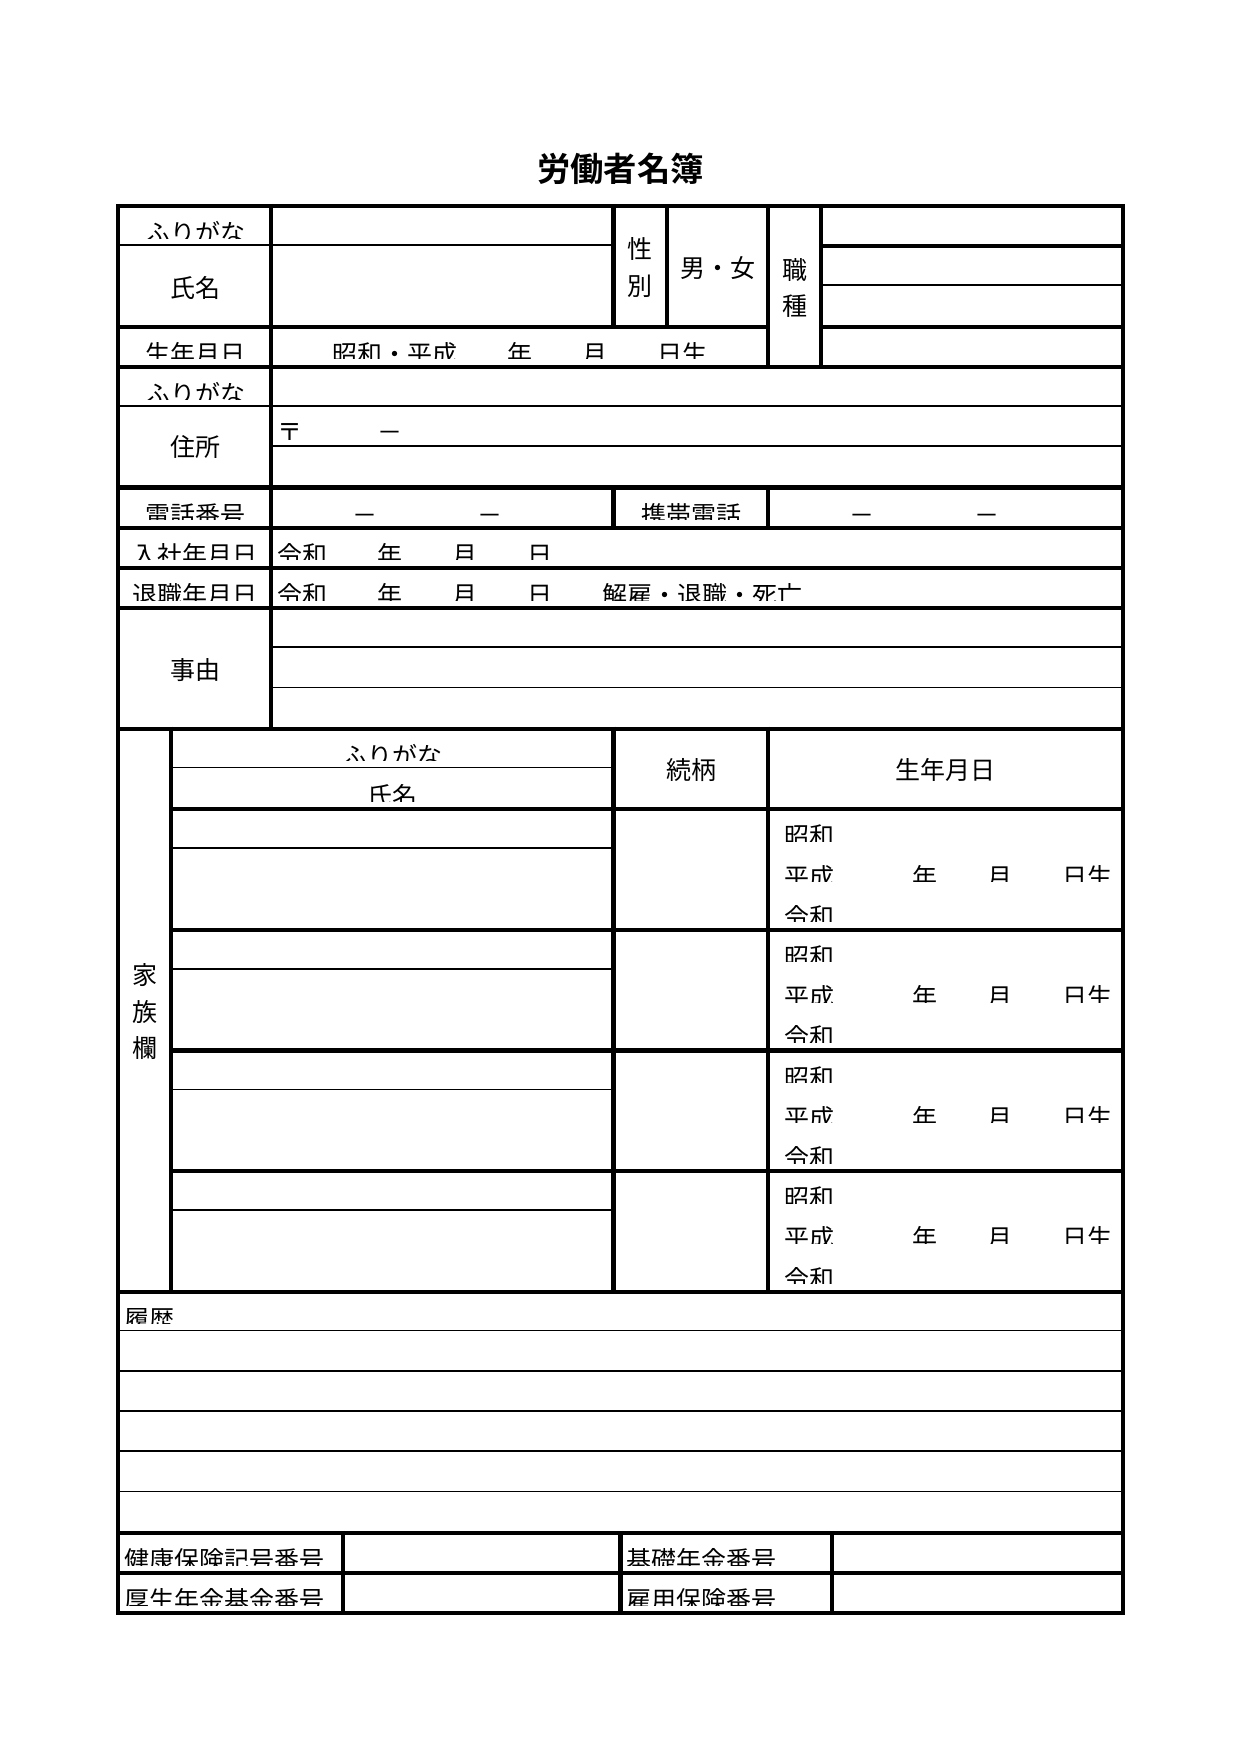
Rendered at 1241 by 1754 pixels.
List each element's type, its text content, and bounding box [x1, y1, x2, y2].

table_cell [616, 1053, 766, 1169]
table_cell 令和 [770, 1008, 851, 1048]
table_cell [345, 1575, 618, 1611]
table_cell 〒 － [273, 407, 1121, 445]
table_cell [273, 610, 1121, 646]
table_cell [834, 1575, 1121, 1611]
table_cell [120, 1372, 1121, 1410]
table_header 職種 [770, 208, 819, 365]
table_cell 厚生年金基金番号 [120, 1575, 341, 1611]
table_cell 昭和 [770, 932, 851, 968]
table_cell 氏名 [173, 768, 611, 807]
table_cell 年 月 日生 [851, 968, 1121, 1008]
table_cell 令和 年 月 日 解雇・退職・死亡 [273, 570, 1121, 606]
table_cell [173, 1090, 611, 1169]
table_cell 健康保険記号番号 [120, 1535, 341, 1571]
table_cell 年 月 日生 [851, 1089, 1121, 1129]
table_cell 昭和 [770, 811, 851, 847]
table_cell [273, 369, 1121, 405]
table_cell 続柄 [616, 731, 766, 807]
table_cell 事由 [120, 610, 269, 727]
table_cell 履歴 [120, 1294, 1121, 1330]
table_cell 基礎年金番号 [623, 1535, 830, 1571]
table_cell [120, 1452, 1121, 1491]
table_cell [823, 248, 1121, 284]
table_cell 平成 [770, 1209, 851, 1249]
table_cell [823, 329, 1121, 365]
table_cell [173, 811, 611, 847]
table_cell 平成 [770, 1089, 851, 1129]
table_cell [616, 932, 766, 1048]
table_cell [173, 1211, 611, 1289]
table_cell ふりがな [173, 731, 611, 767]
table_cell [851, 1053, 1121, 1088]
table_cell [173, 1053, 611, 1088]
table_cell [173, 970, 611, 1048]
table_cell 昭和 [770, 1173, 851, 1209]
table_cell [851, 1249, 1121, 1289]
table_cell [273, 648, 1121, 686]
table_cell 年 月 日生 [851, 847, 1121, 887]
table_cell 平成 [770, 847, 851, 887]
table_cell [173, 932, 611, 968]
table_cell [851, 932, 1121, 968]
table_cell [616, 811, 766, 928]
table_header [823, 208, 1121, 244]
table_cell [273, 246, 611, 324]
table_cell [273, 688, 1121, 727]
table_cell [851, 888, 1121, 928]
table_cell 年 月 日生 [851, 1209, 1121, 1249]
table_cell 令和 年 月 日 [273, 530, 1121, 566]
table_cell [851, 1173, 1121, 1209]
table_cell [616, 1173, 766, 1289]
table_cell ふりがな [120, 369, 269, 405]
table_cell 入社年月日 [120, 530, 269, 566]
table_cell [345, 1535, 618, 1571]
table_cell [173, 1173, 611, 1209]
table_cell － － [770, 490, 1121, 526]
table_cell 携帯電話 [616, 490, 766, 526]
table_cell 住所 [120, 407, 269, 485]
table_cell 退職年月日 [120, 570, 269, 606]
table_cell [851, 1129, 1121, 1169]
table_cell [173, 849, 611, 928]
table_cell 昭和・平成 年 月 日生 [273, 329, 766, 365]
table_header ふりがな [120, 208, 269, 244]
table_cell 家族欄 [120, 731, 169, 1289]
table_cell [120, 1412, 1121, 1450]
table_cell － － [273, 490, 611, 526]
table_cell 令和 [770, 1129, 851, 1169]
table_cell [834, 1535, 1121, 1571]
table_cell [851, 1008, 1121, 1048]
table_cell 令和 [770, 888, 851, 928]
table_header 男・女 [669, 208, 766, 324]
table_cell 平成 [770, 968, 851, 1008]
table_cell [823, 286, 1121, 324]
table_header 性別 [616, 208, 665, 324]
table_cell 生年月日 [770, 731, 1121, 807]
table_cell 昭和 [770, 1053, 851, 1088]
table_cell 令和 [770, 1249, 851, 1289]
title 労働者名簿 [118, 143, 1122, 191]
table_cell 電話番号 [120, 490, 269, 526]
table_cell [120, 1492, 1121, 1531]
table_cell 生年月日 [120, 329, 269, 365]
table_cell [851, 811, 1121, 847]
table_cell [120, 1331, 1121, 1370]
table_cell [273, 447, 1121, 485]
table_cell 雇用保険番号 [623, 1575, 830, 1611]
table_header [273, 208, 611, 244]
table_cell 氏名 [120, 246, 269, 324]
